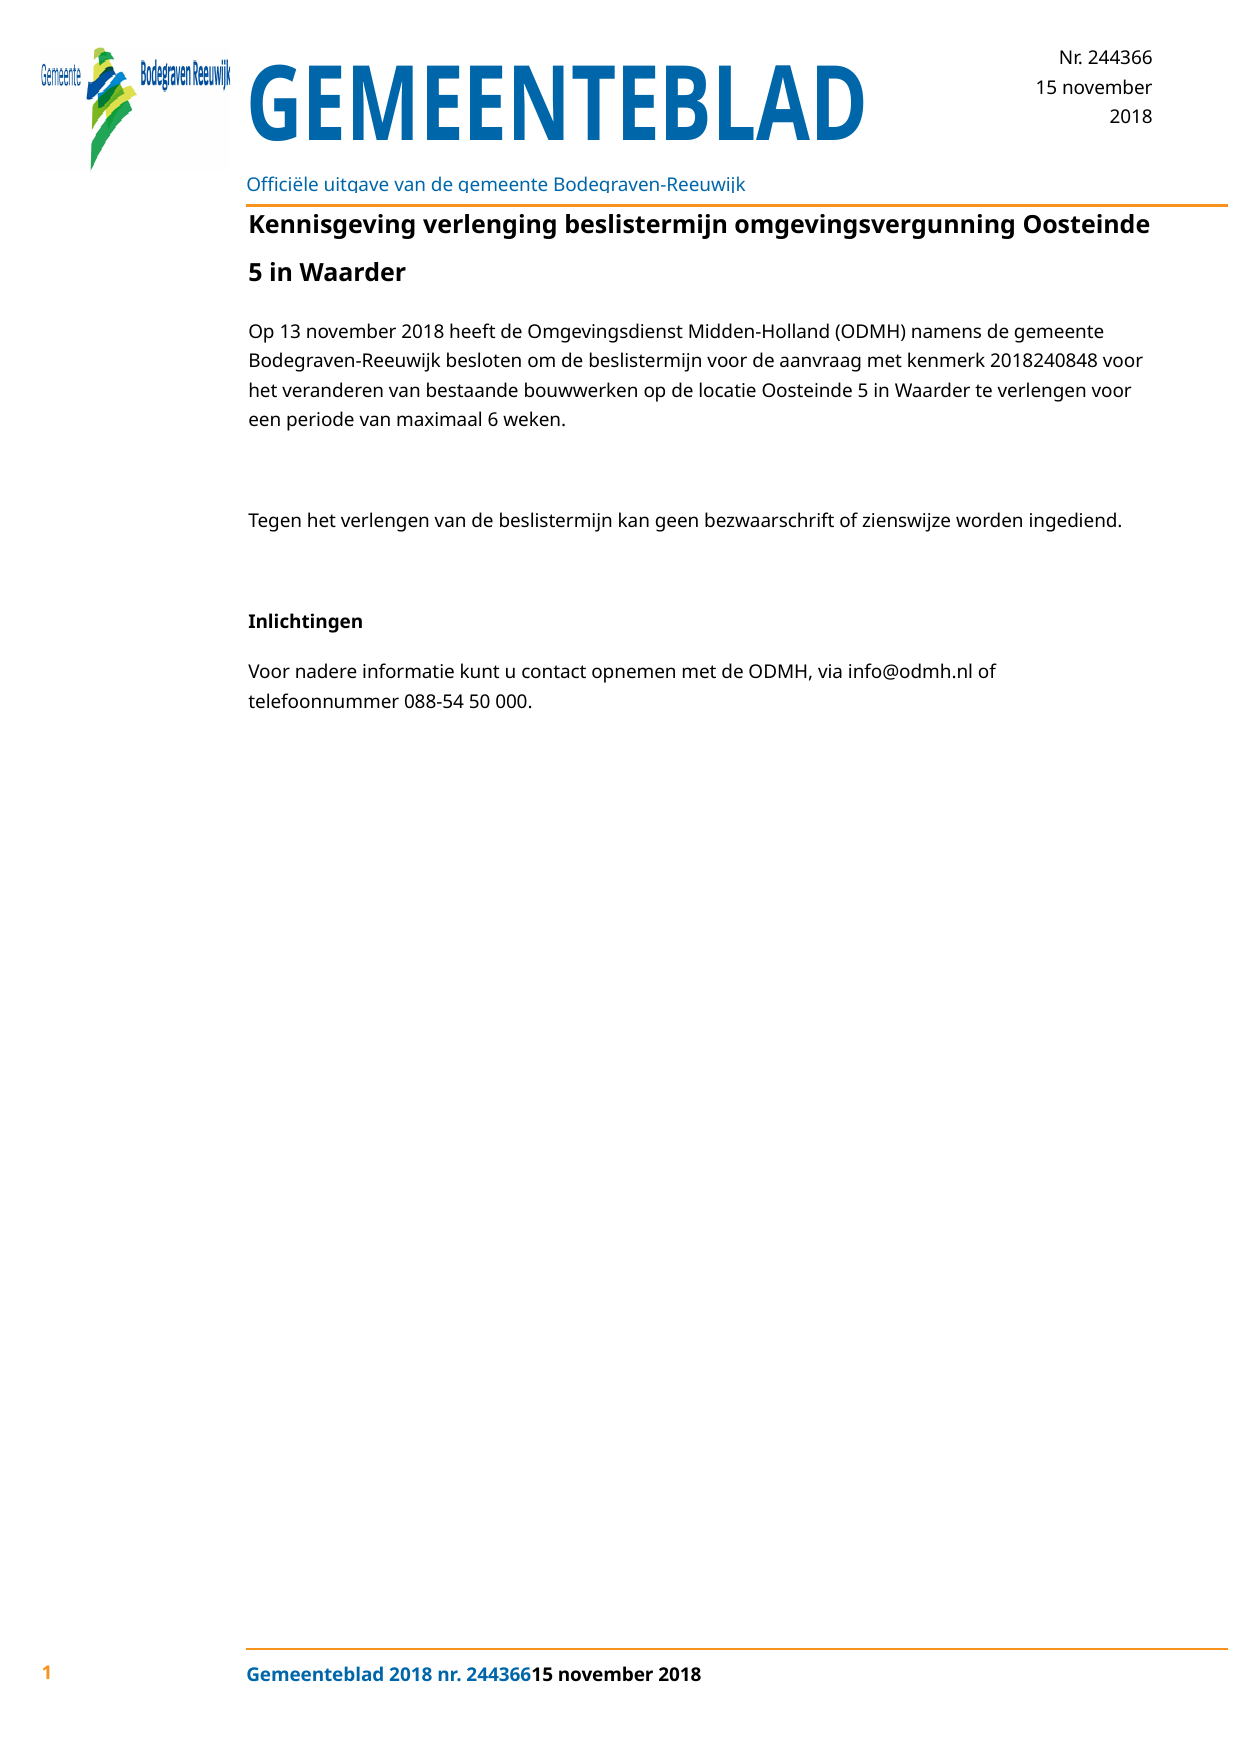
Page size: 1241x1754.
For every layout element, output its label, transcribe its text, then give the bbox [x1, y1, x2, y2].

text Tegen het verlengen van de beslistermijn kan geen bezwaarschrift of zienswijze worden ingediend. [248, 507, 1152, 533]
picture [41, 47, 231, 172]
text Voor nadere informatie kunt u contact opnemen met de ODMH, via info@odmh.nl of telefoonnummer 088-54 50 000. [248, 659, 1152, 714]
text Kennisgeving verlenging beslistermijn omgevingsvergunning Oosteinde 5 in Waarder [248, 207, 1152, 288]
text Inlichtingen [248, 608, 1152, 634]
text Op 13 november 2018 heeft de Omgevingsdienst Midden-Holland (ODMH) namens de gemeente Bodegraven-Reeuwijk besloten om de beslistermijn voor de aanvraag met kenmerk 2018240848 voor het veranderen van bestaande bouwwerken op de locatie Oosteinde 5 in Waarder te verlengen voor een periode van maximaal 6 weken. [248, 318, 1152, 432]
